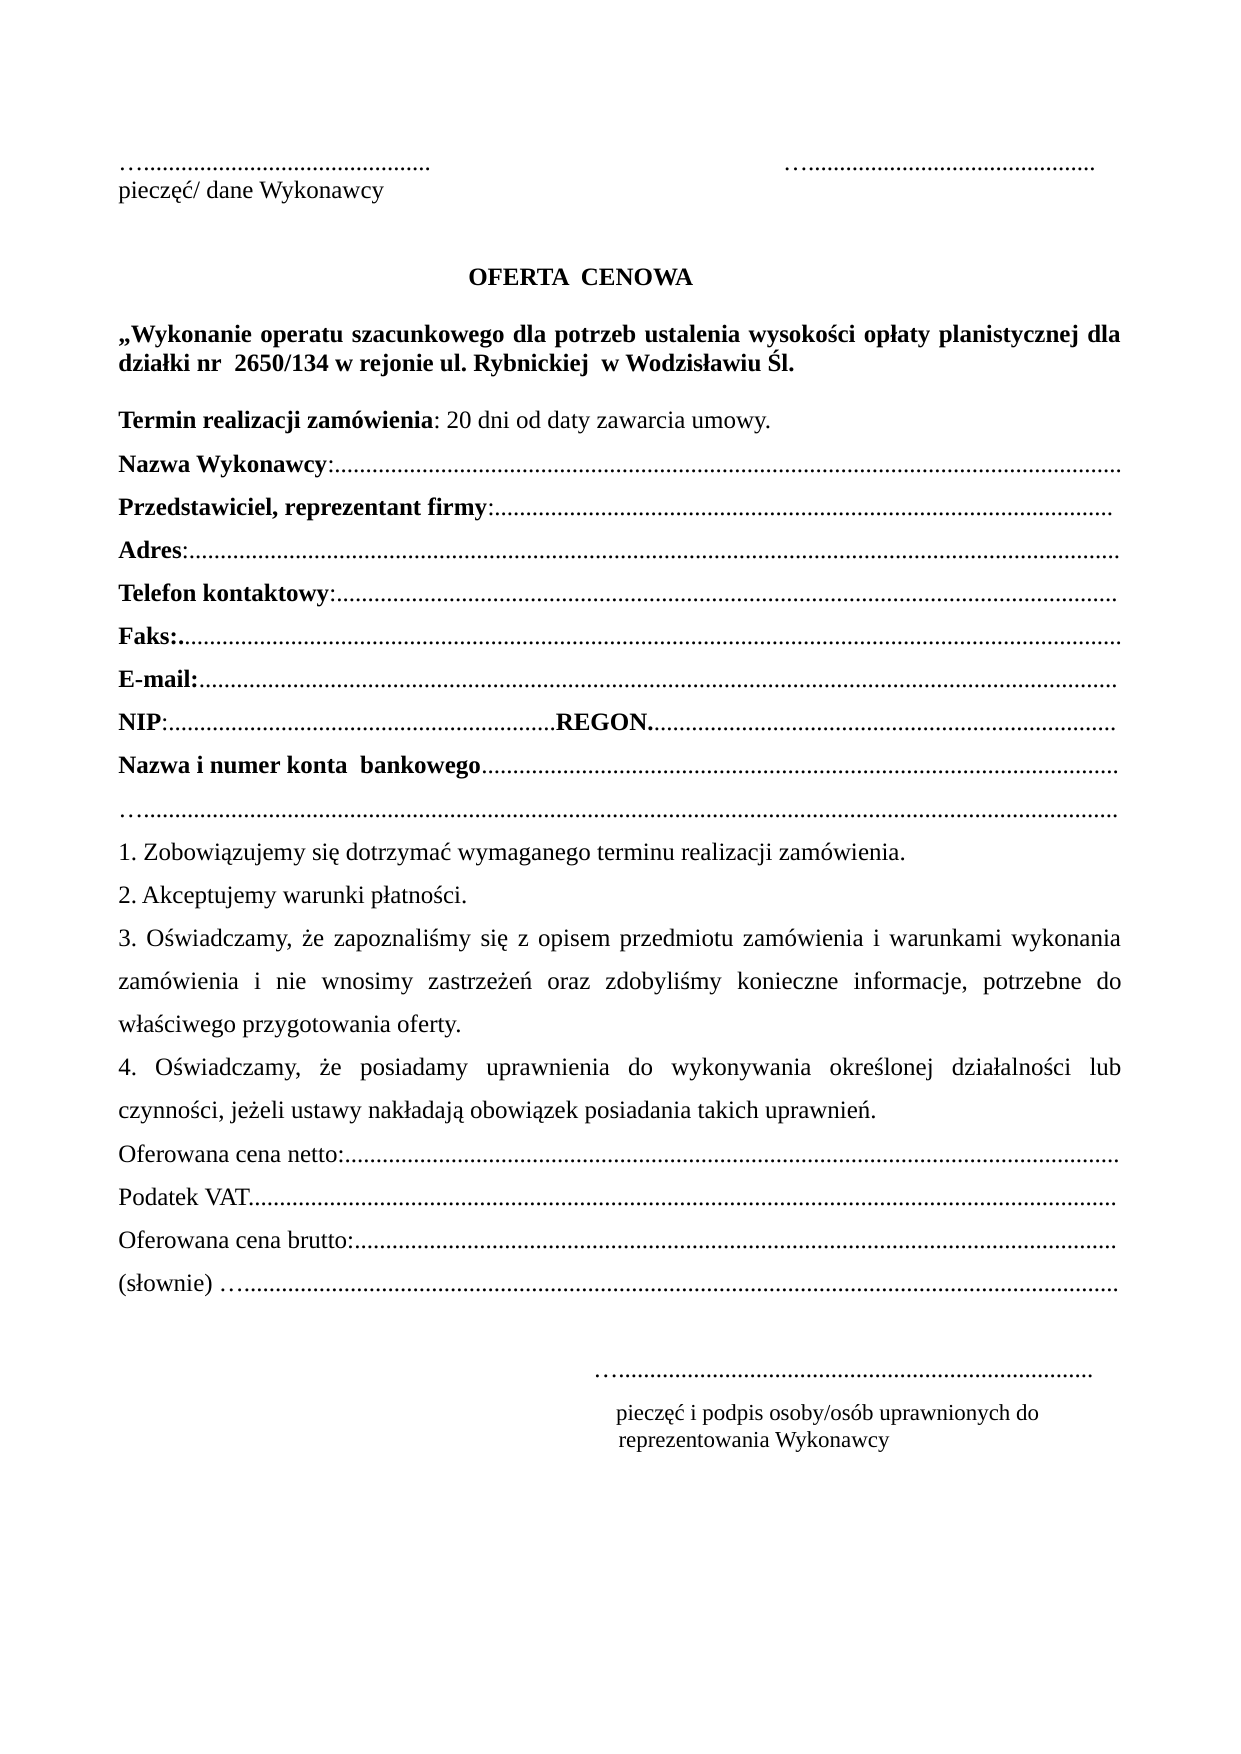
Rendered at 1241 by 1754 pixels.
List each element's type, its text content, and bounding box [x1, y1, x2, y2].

text …............................................................................ [118, 1354, 1122, 1383]
text ….............................................. ….............................................. [118, 147, 1122, 176]
text Podatek VAT........................................................................................................................................... [118, 1182, 1122, 1211]
text Termin realizacji zamówienia: 20 dni od daty zawarcia umowy. [118, 406, 1122, 434]
text E-mail:................................................................................................................................................... [118, 664, 1122, 693]
text 3. Oświadczamy, że zapoznaliśmy się z opisem przedmiotu zamówienia i warunkami wykonania zamówienia i nie wnosimy zastrzeżeń oraz zdobyliśmy konieczne informacje, potrzebne do właściwego przygotowania oferty. [118, 923, 1122, 1038]
text Faks:....................................................................................................................................................... [118, 621, 1122, 650]
text (słownie) …............................................................................................................................................ [118, 1268, 1122, 1297]
text Nazwa i numer konta bankowego...................................................................................................... [118, 751, 1122, 779]
text NIP:..............................................................REGON........................................................................... [118, 707, 1122, 736]
text Oferowana cena netto:............................................................................................................................ [118, 1139, 1122, 1167]
text Nazwa Wykonawcy:.............................................................................................................................. [118, 449, 1122, 477]
text Przedstawiciel, reprezentant firmy:................................................................................................... [118, 492, 1122, 521]
text pieczęć i podpis osoby/osób uprawnionych do [118, 1397, 1122, 1426]
text Telefon kontaktowy:............................................................................................................................. [118, 578, 1122, 607]
text Oferowana cena brutto:.......................................................................................................................... [118, 1225, 1122, 1254]
text „Wykonanie operatu szacunkowego dla potrzeb ustalenia wysokości opłaty planistycznej dla działki nr 2650/134 w rejonie ul. Rybnickiej w Wodzisławiu Śl. [118, 319, 1122, 377]
text pieczęć/ dane Wykonawcy [118, 176, 1122, 204]
text 2. Akceptujemy warunki płatności. [118, 880, 1122, 909]
text OFERTA CENOWA [118, 262, 1122, 291]
text 4. Oświadczamy, że posiadamy uprawnienia do wykonywania określonej działalności lub czynności, jeżeli ustawy nakładają obowiązek posiadania takich uprawnień. [118, 1052, 1122, 1124]
text …............................................................................................................................................................ [118, 794, 1122, 822]
text 1. Zobowiązujemy się dotrzymać wymaganego terminu realizacji zamówienia. [118, 837, 1122, 866]
text reprezentowania Wykonawcy [118, 1426, 1122, 1453]
text Adres:..................................................................................................................................................... [118, 535, 1122, 564]
